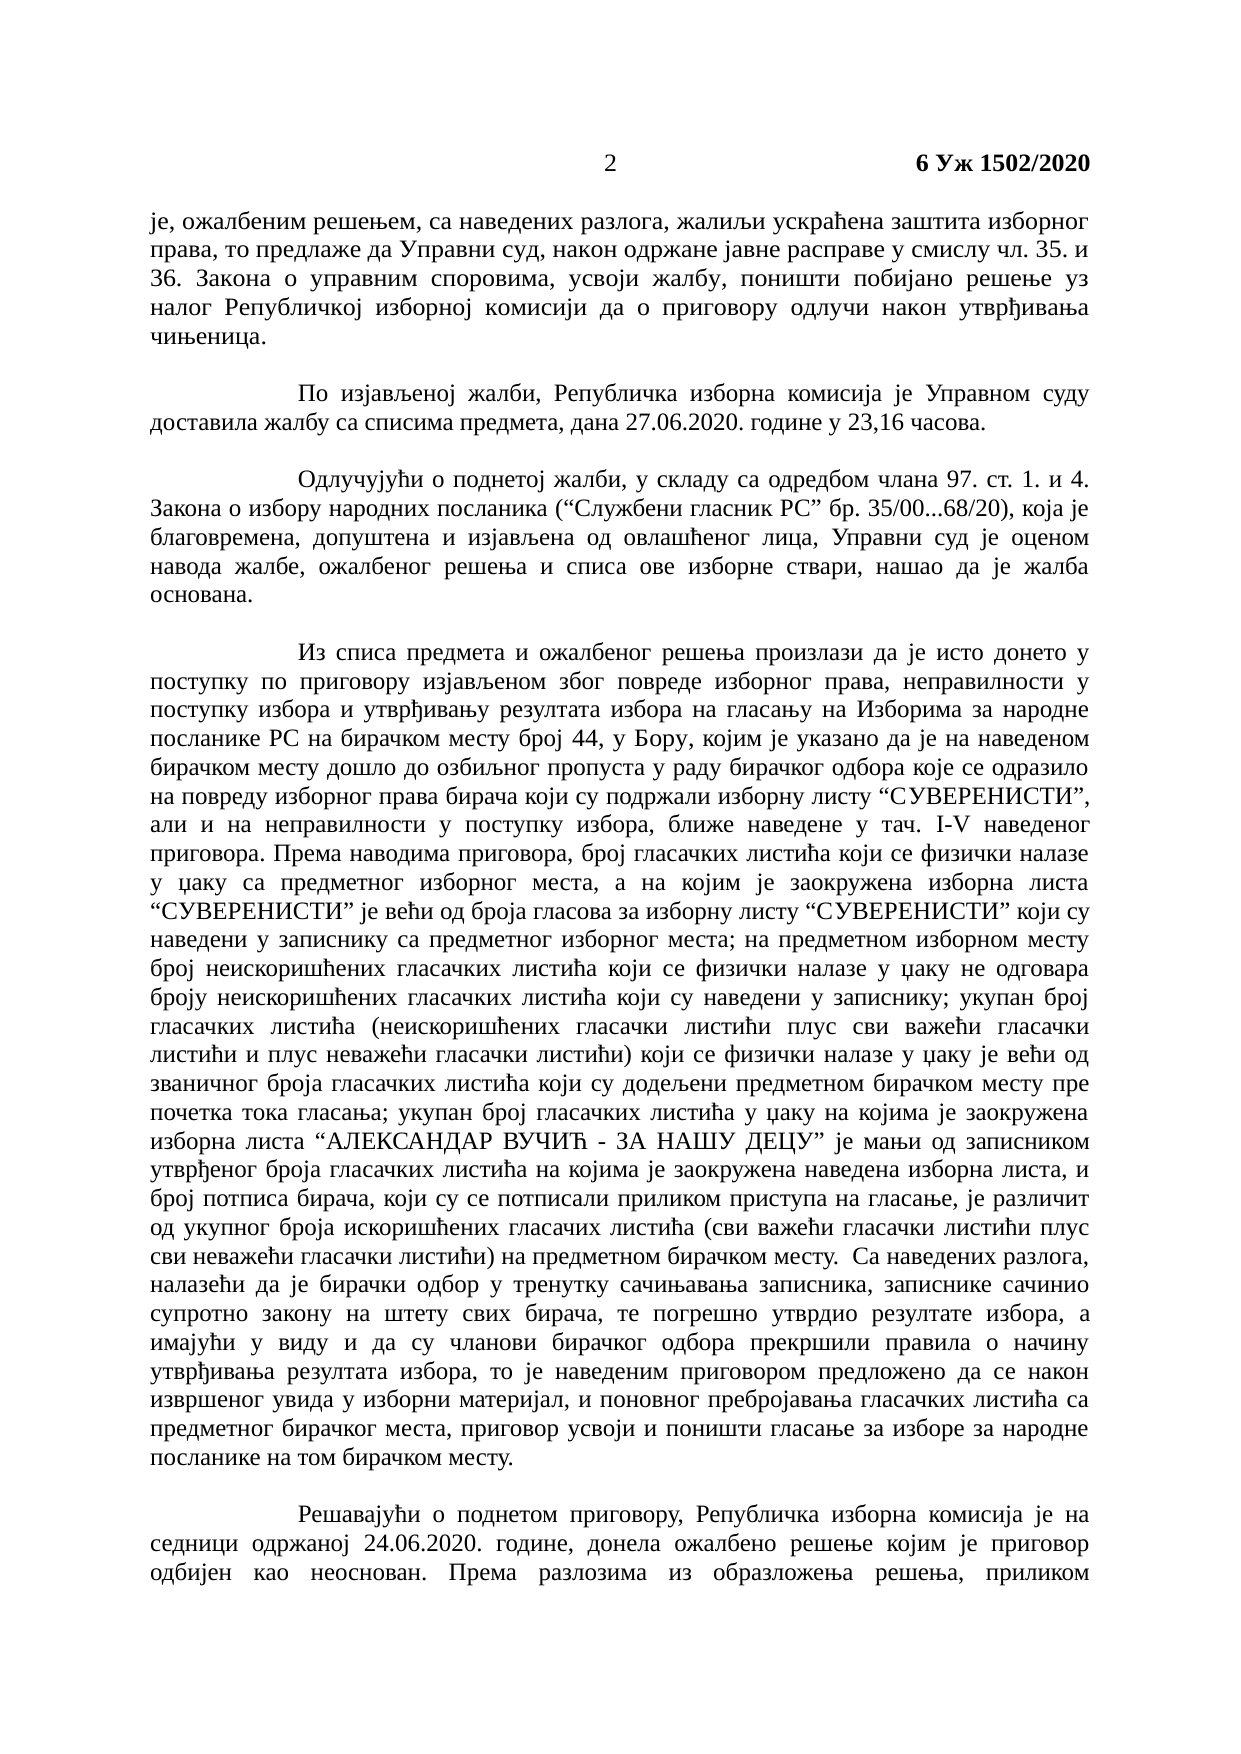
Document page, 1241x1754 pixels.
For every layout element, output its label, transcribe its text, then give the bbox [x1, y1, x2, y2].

text Одлучујући о поднетој жалби, у складу са одредбом члана 97. ст. 1. и 4. Закона о избору народних посланика (“Службени гласник РС” бр. 35/00...68/20), која је благовремена, допуштена и изјављена од овлашћеног лица, Управни суд је оценом навода жалбе, ожалбеног решења и списа ове изборне ствари, нашао да је жалба основана. [150, 464, 1090, 608]
text је, ожалбеним решењем, са наведених разлога, жалиљи ускраћена заштита изборног права, то предлаже да Управни суд, након одржане јавне расправе у смислу чл. 35. и 36. Закона о управним споровима, усвоји жалбу, поништи побијано решење уз налог Републичкој изборној комисији да о приговору одлучи након утврђивања чињеница. [150, 206, 1090, 349]
text Из списа предмета и ожалбеног решења произлази да је исто донето у поступку по приговору изјављеном због повреде изборног права, неправилности у поступку избора и утврђивању резултата избора на гласању на Изборима за народне посланике РС на бирачком месту број 44, у Бору, којим је указано да је на наведеном бирачком месту дошло до озбиљног пропуста у раду бирачког одбора које се одразило на повреду изборног права бирача који су подржали изборну листу “СУВЕРЕНИСТИ”, али и на неправилности у поступку избора, ближе наведене у тач. I-V наведеног приговора. Према наводима приговора, број гласачких листића који се физички налазе у џаку са предметног изборног места, а на којим је заокружена изборна листа “СУВЕРЕНИСТИ” је већи од броја гласова за изборну листу “СУВЕРЕНИСТИ” који су наведени у записнику са предметног изборног места; на предметном изборном месту број неискоришћених гласачких листића који се физички налазе у џаку не одговара броју неискоришћених гласачких листића који су наведени у записнику; укупан број гласачких листића (неискоришћених гласачки листићи плус сви важећи гласачки листићи и плус неважећи гласачки листићи) који се физички налазе у џаку је већи од званичног броја гласачких листића који су додељени предметном бирачком месту пре почетка тока гласања; укупан број гласачких листића у џаку на којима је заокружена изборна листа “АЛЕКСАНДАР ВУЧИЋ - ЗА НАШУ ДЕЦУ” је мањи од записником утврђеног броја гласачких листића на којима је заокружена наведена изборна листа, и број потписа бирача, који су се потписали приликом приступа на гласање, је различит од укупног броја искоришћених гласачих листића (сви важећи гласачки листићи плус сви неважећи гласачки листићи) на предметном бирачком месту. Са наведених разлога, налазећи да је бирачки одбор у тренутку сачињавања записника, записнике сачинио супротно закону на штету свих бирача, те погрешно утврдио резултате избора, а имајући у виду и да су чланови бирачког одбора прекршили правила о начину утврђивања резултата избора, то је наведеним приговором предложено да се након извршеног увида у изборни материјал, и поновног пребројавања гласачких листића са предметног бирачког места, приговор усвоји и поништи гласање за изборе за народне посланике на том бирачком месту. [150, 637, 1090, 1471]
text Решавајући о поднетом приговору, Републичка изборна комисија је на седници одржаној 24.06.2020. године, донела ожалбено решење којим је приговор одбијен као неоснован. Према разлозима из образложења решења, приликом [150, 1499, 1090, 1586]
text По изјављеној жалби, Републичка изборна комисија је Управном суду доставила жалбу са списима предмета, дана 27.06.2020. године у 23,16 часова. [150, 378, 1090, 436]
